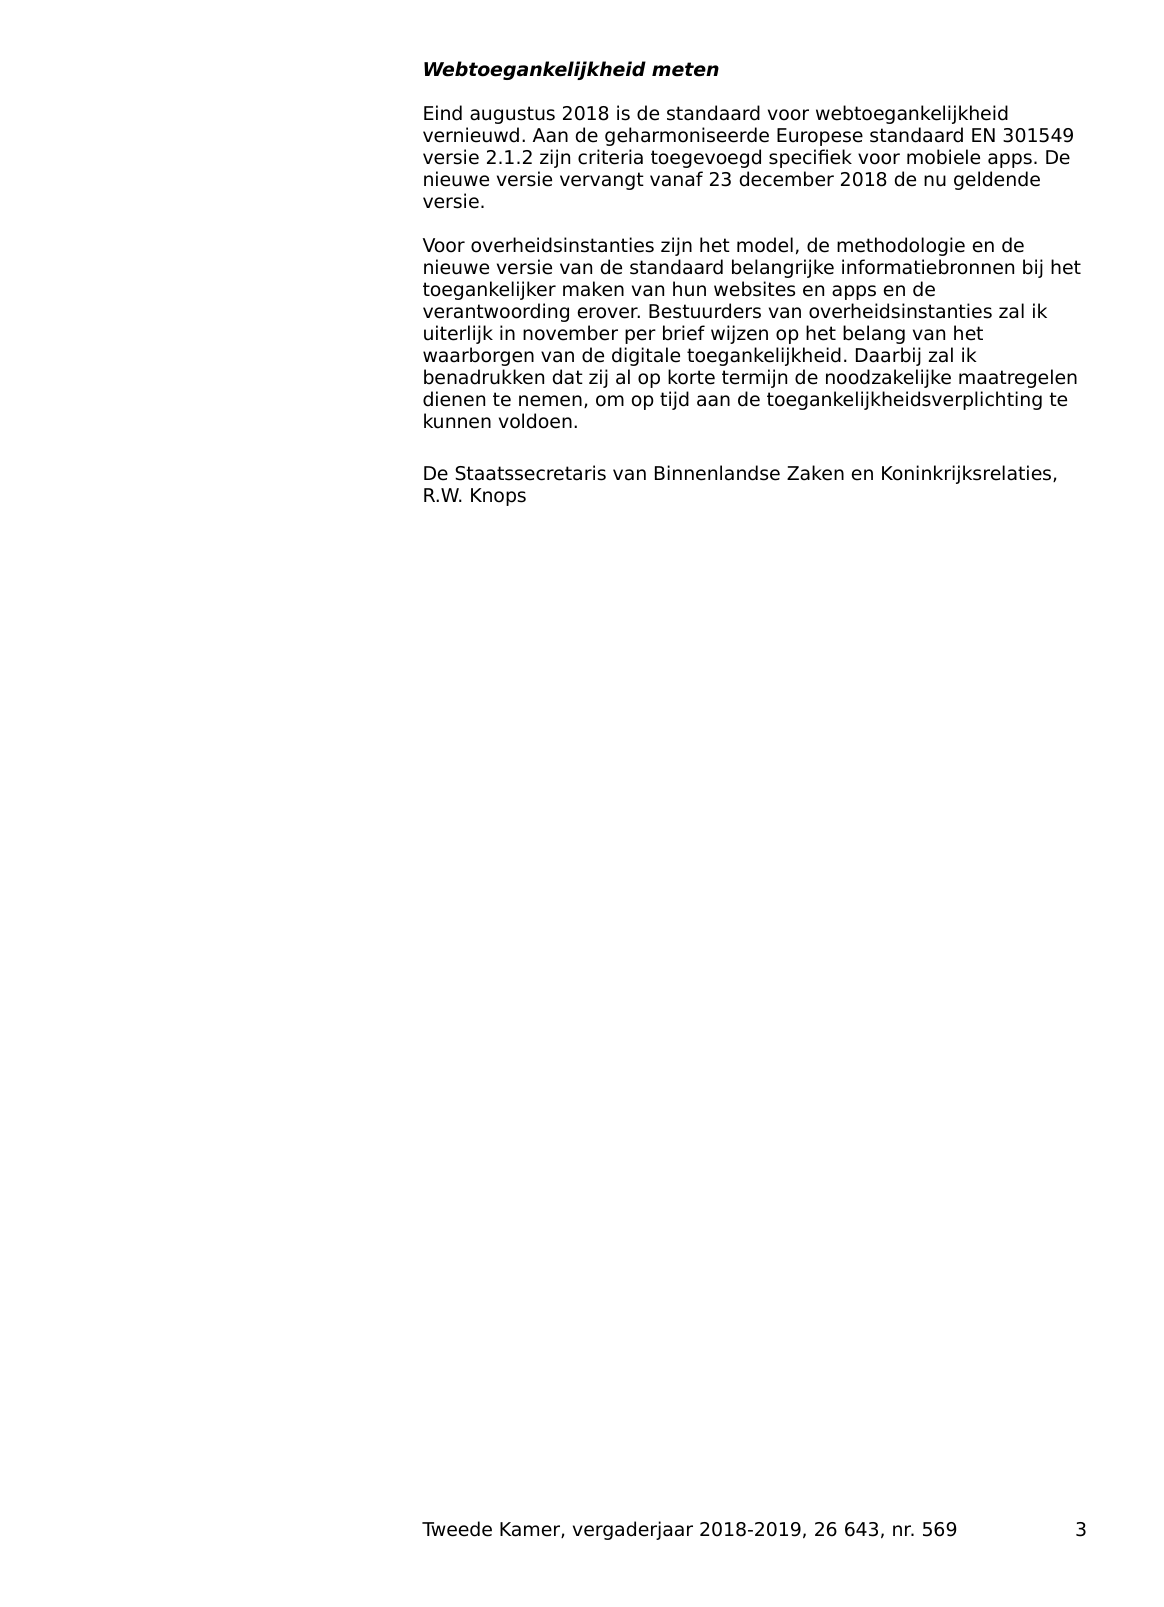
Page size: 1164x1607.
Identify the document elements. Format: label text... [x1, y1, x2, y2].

text Eind augustus 2018 is de standaard voor webtoegankelijkheid vernieuwd. Aan de geharmoniseerde Europese standaard EN 301549 versie 2.1.2 zijn criteria toegevoegd specifiek voor mobiele apps. De nieuwe versie vervangt vanaf 23 december 2018 de nu geldende versie. [422, 103, 1087, 213]
text Voor overheidsinstanties zijn het model, de methodologie en de nieuwe versie van de standaard belangrijke informatiebronnen bij het toegankelijker maken van hun websites en apps en de verantwoording erover. Bestuurders van overheidsinstanties zal ik uiterlijk in november per brief wijzen op het belang van het waarborgen van de digitale toegankelijkheid. Daarbij zal ik benadrukken dat zij al op korte termijn de noodzakelijke maatregelen dienen te nemen, om op tijd aan de toegankelijkheidsverplichting te kunnen voldoen. [422, 235, 1087, 433]
text De Staatssecretaris van Binnenlandse Zaken en Koninkrijksrelaties, R.W. Knops [422, 463, 1087, 507]
subtitle Webtoegankelijkheid meten [422, 59, 1087, 81]
